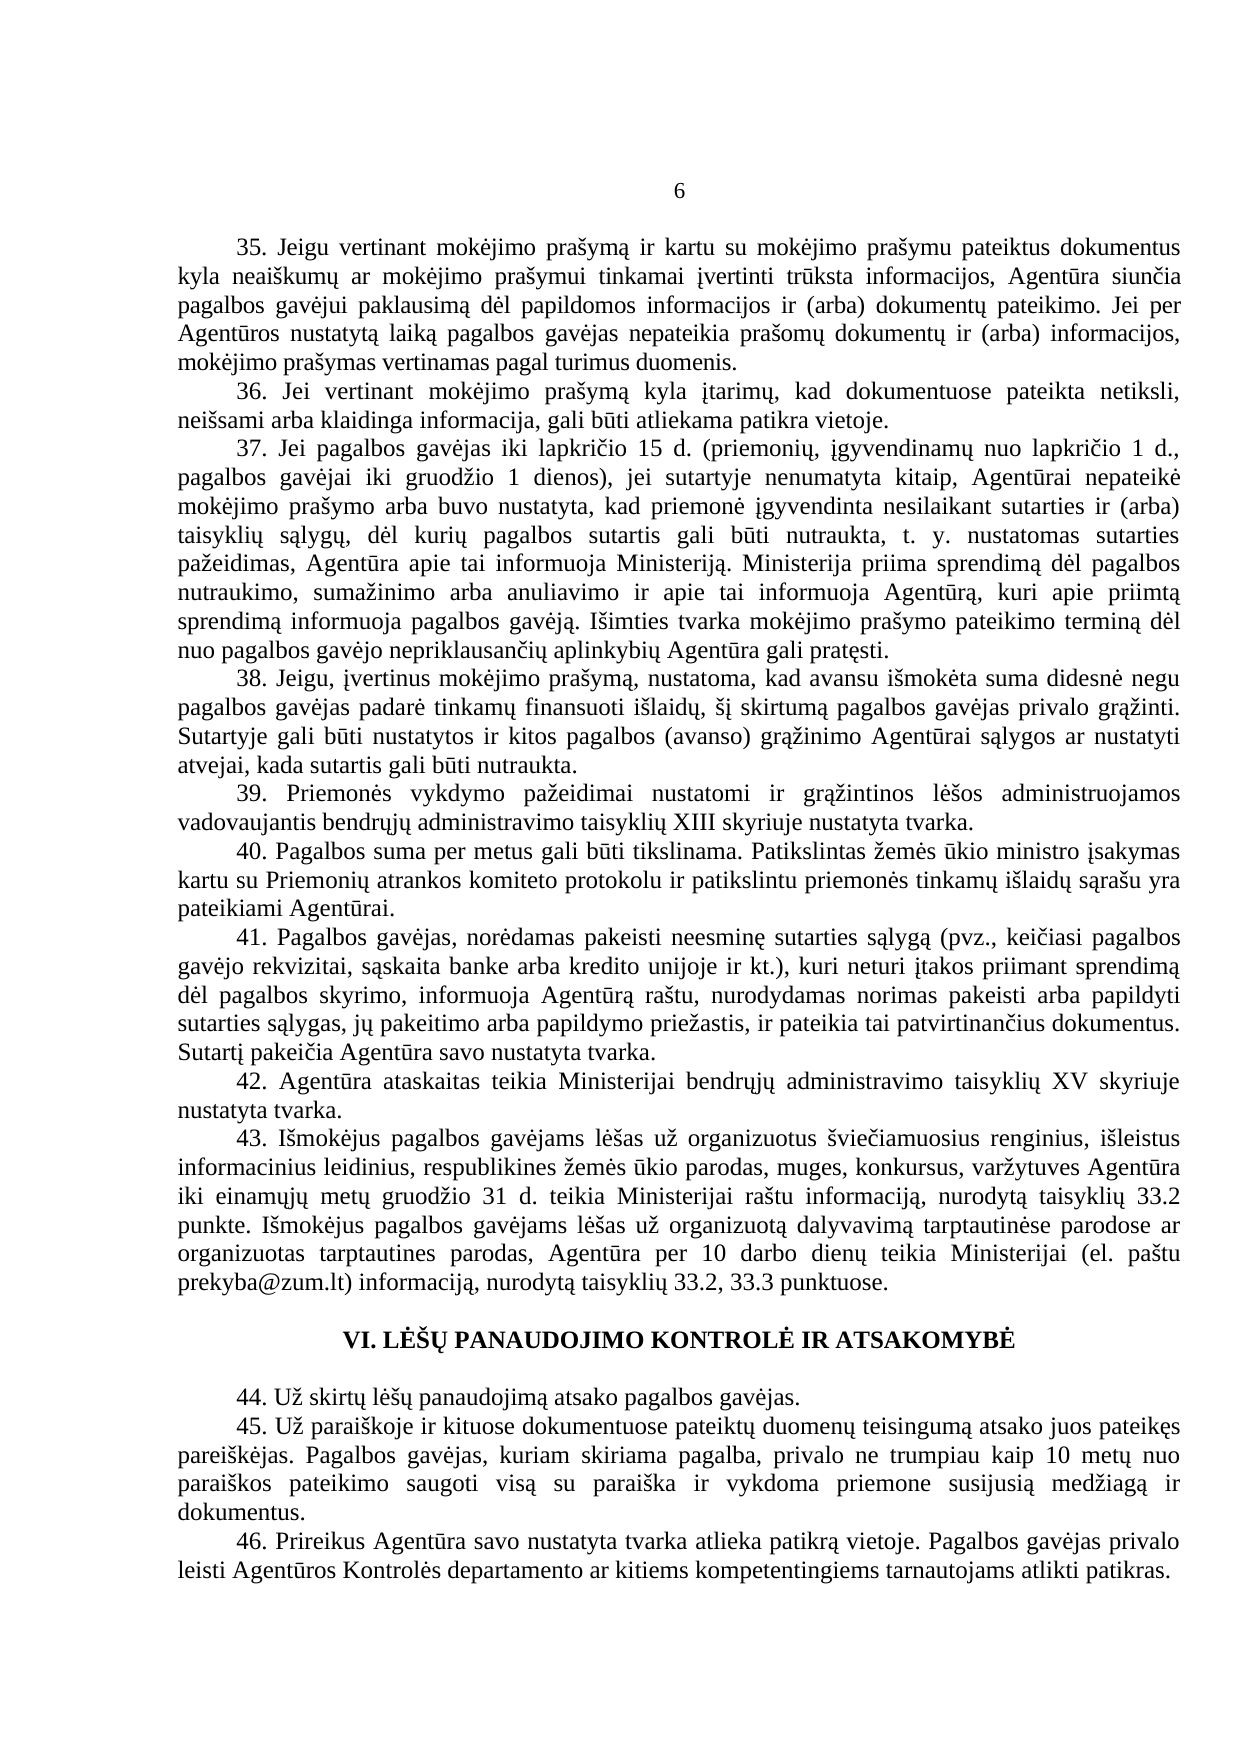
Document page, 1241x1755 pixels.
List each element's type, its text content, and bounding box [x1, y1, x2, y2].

text 37. Jei pagalbos gavėjas iki lapkričio 15 d. (priemonių, įgyvendinamų nuo lapkričio 1 d., pagalbos gavėjai iki gruodžio 1 dienos), jei sutartyje nenumatyta kitaip, Agentūrai nepateikė mokėjimo prašymo arba buvo nustatyta, kad priemonė įgyvendinta nesilaikant sutarties ir (arba) taisyklių sąlygų, dėl kurių pagalbos sutartis gali būti nutraukta, t. y. nustatomas sutarties pažeidimas, Agentūra apie tai informuoja Ministeriją. Ministerija priima sprendimą dėl pagalbos nutraukimo, sumažinimo arba anuliavimo ir apie tai informuoja Agentūrą, kuri apie priimtą sprendimą informuoja pagalbos gavėją. Išimties tvarka mokėjimo prašymo pateikimo terminą dėl nuo pagalbos gavėjo nepriklausančių aplinkybių Agentūra gali pratęsti. [177, 433, 1181, 663]
text 38. Jeigu, įvertinus mokėjimo prašymą, nustatoma, kad avansu išmokėta suma didesnė negu pagalbos gavėjas padarė tinkamų finansuoti išlaidų, šį skirtumą pagalbos gavėjas privalo grąžinti. Sutartyje gali būti nustatytos ir kitos pagalbos (avanso) grąžinimo Agentūrai sąlygos ar nustatyti atvejai, kada sutartis gali būti nutraukta. [177, 663, 1181, 778]
text 40. Pagalbos suma per metus gali būti tikslinama. Patikslintas žemės ūkio ministro įsakymas kartu su Priemonių atrankos komiteto protokolu ir patikslintu priemonės tinkamų išlaidų sąrašu yra pateikiami Agentūrai. [177, 836, 1181, 922]
text 41. Pagalbos gavėjas, norėdamas pakeisti neesminę sutarties sąlygą (pvz., keičiasi pagalbos gavėjo rekvizitai, sąskaita banke arba kredito unijoje ir kt.), kuri neturi įtakos priimant sprendimą dėl pagalbos skyrimo, informuoja Agentūrą raštu, nurodydamas norimas pakeisti arba papildyti sutarties sąlygas, jų pakeitimo arba papildymo priežastis, ir pateikia tai patvirtinančius dokumentus. Sutartį pakeičia Agentūra savo nustatyta tvarka. [177, 922, 1181, 1066]
text 36. Jei vertinant mokėjimo prašymą kyla įtarimų, kad dokumentuose pateikta netiksli, neišsami arba klaidinga informacija, gali būti atliekama patikra vietoje. [177, 376, 1181, 433]
text 45. Už paraiškoje ir kituose dokumentuose pateiktų duomenų teisingumą atsako juos pateikęs pareiškėjas. Pagalbos gavėjas, kuriam skiriama pagalba, privalo ne trumpiau kaip 10 metų nuo paraiškos pateikimo saugoti visą su paraiška ir vykdoma priemone susijusią medžiagą ir dokumentus. [177, 1411, 1181, 1526]
text 35. Jeigu vertinant mokėjimo prašymą ir kartu su mokėjimo prašymu pateiktus dokumentus kyla neaiškumų ar mokėjimo prašymui tinkamai įvertinti trūksta informacijos, Agentūra siunčia pagalbos gavėjui paklausimą dėl papildomos informacijos ir (arba) dokumentų pateikimo. Jei per Agentūros nustatytą laiką pagalbos gavėjas nepateikia prašomų dokumentų ir (arba) informacijos, mokėjimo prašymas vertinamas pagal turimus duomenis. [177, 232, 1181, 376]
text 46. Prireikus Agentūra savo nustatyta tvarka atlieka patikrą vietoje. Pagalbos gavėjas privalo leisti Agentūros Kontrolės departamento ar kitiems kompetentingiems tarnautojams atlikti patikras. [177, 1526, 1181, 1583]
text VI. LĖŠŲ PANAUDOJIMO KONTROLĖ IR ATSAKOMYBĖ [177, 1325, 1181, 1353]
text 43. Išmokėjus pagalbos gavėjams lėšas už organizuotus šviečiamuosius renginius, išleistus informacinius leidinius, respublikines žemės ūkio parodas, muges, konkursus, varžytuves Agentūra iki einamųjų metų gruodžio 31 d. teikia Ministerijai raštu informaciją, nurodytą taisyklių 33.2 punkte. Išmokėjus pagalbos gavėjams lėšas už organizuotą dalyvavimą tarptautinėse parodose ar organizuotas tarptautines parodas, Agentūra per 10 darbo dienų teikia Ministerijai (el. paštu prekyba@zum.lt) informaciją, nurodytą taisyklių 33.2, 33.3 punktuose. [177, 1123, 1181, 1296]
text 42. Agentūra ataskaitas teikia Ministerijai bendrųjų administravimo taisyklių XV skyriuje nustatyta tvarka. [177, 1066, 1181, 1123]
text 44. Už skirtų lėšų panaudojimą atsako pagalbos gavėjas. [177, 1382, 1181, 1411]
text 39. Priemonės vykdymo pažeidimai nustatomi ir grąžintinos lėšos administruojamos vadovaujantis bendrųjų administravimo taisyklių XIII skyriuje nustatyta tvarka. [177, 778, 1181, 836]
